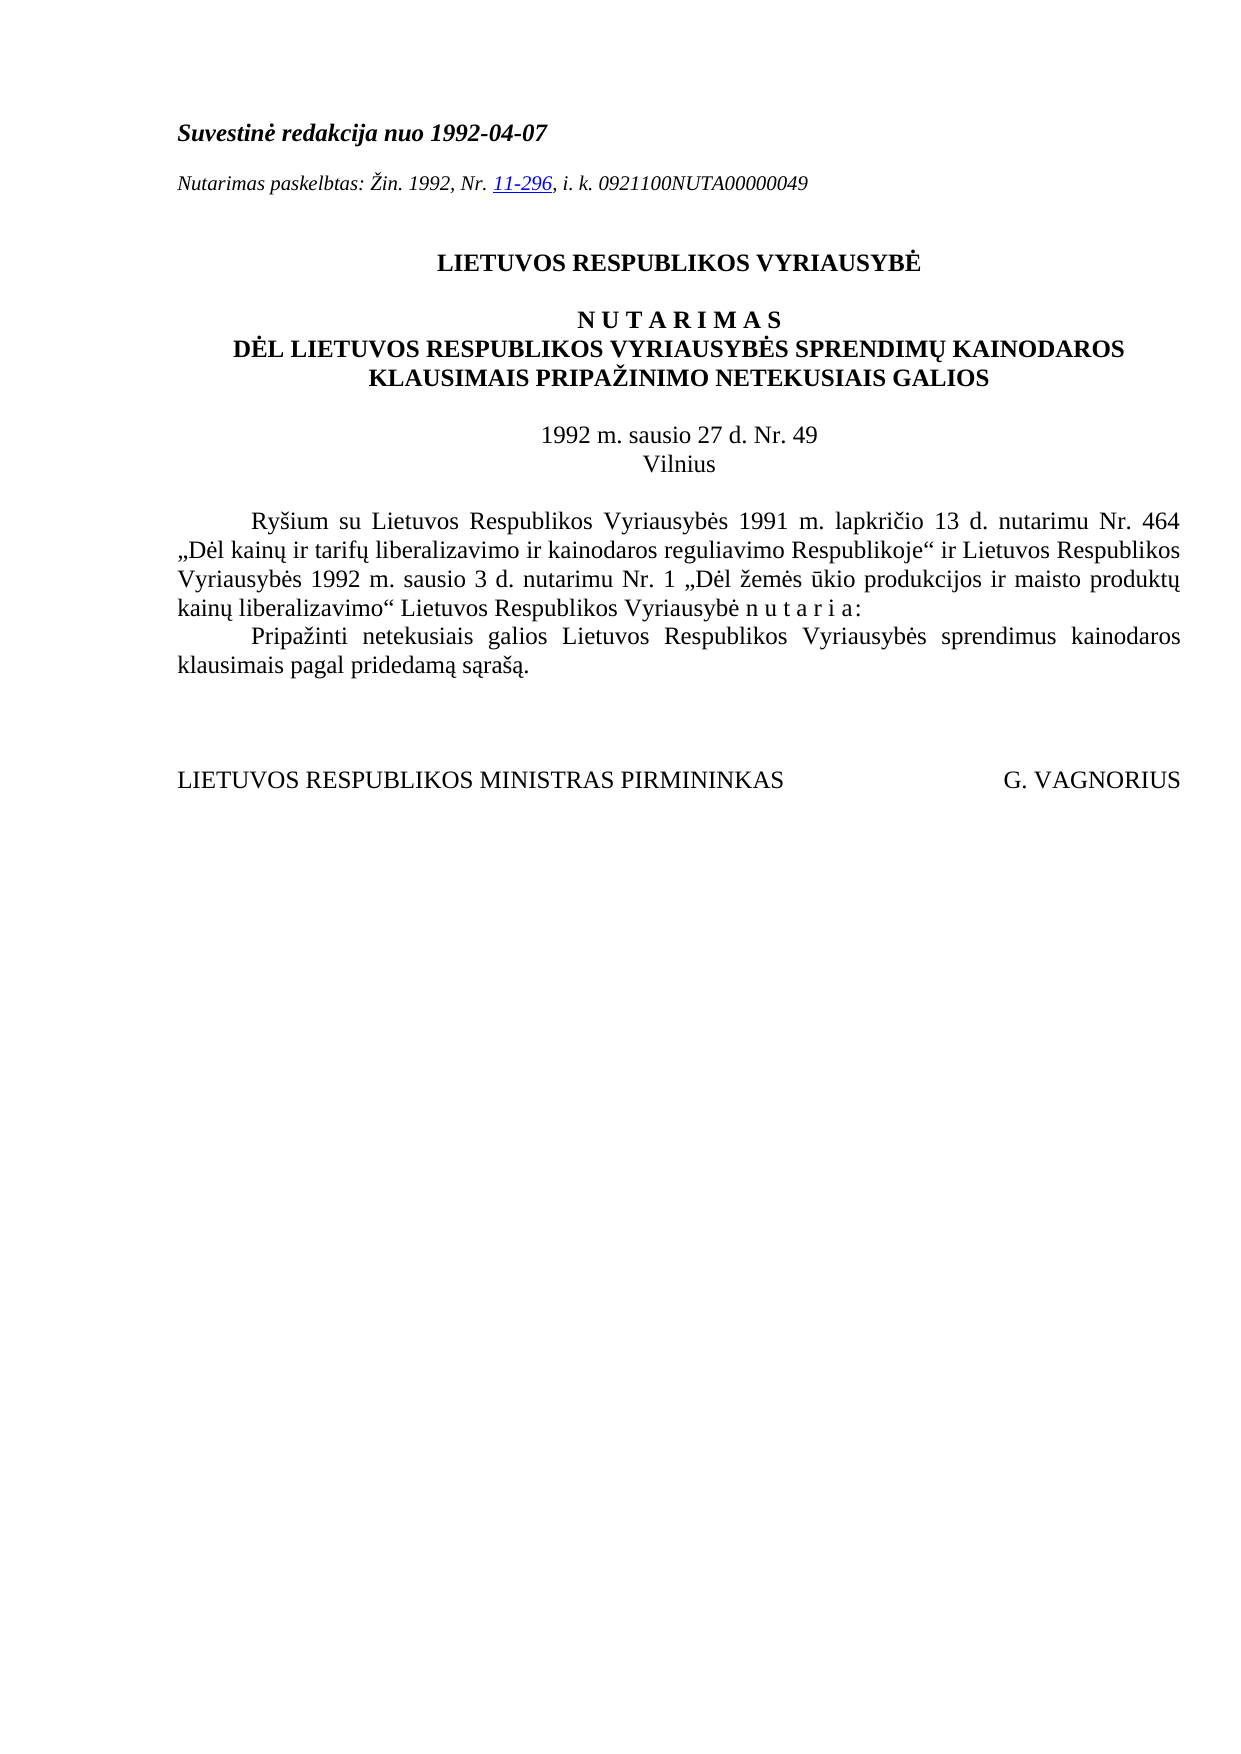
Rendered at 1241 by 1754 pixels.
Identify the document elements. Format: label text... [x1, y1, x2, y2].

text LIETUVOS RESPUBLIKOS VYRIAUSYBĖ [177, 248, 1181, 276]
text Suvestinė redakcija nuo 1992-04-07 [177, 118, 1181, 147]
text Pripažinti netekusiais galios Lietuvos Respublikos Vyriausybės sprendimus kainodaros klausimais pagal pridedamą sąrašą. [177, 621, 1181, 679]
text LIETUVOS RESPUBLIKOS MINISTRAS PIRMININKAS G. VAGNORIUS [177, 765, 1181, 794]
text Nutarimas paskelbtas: Žin. 1992, Nr. 11-296, i. k. 0921100NUTA00000049 [177, 171, 1181, 195]
text DĖL LIETUVOS RESPUBLIKOS VYRIAUSYBĖS SPRENDIMŲ KAINODAROS KLAUSIMAIS PRIPAŽINIMO NETEKUSIAIS GALIOS [177, 334, 1181, 391]
text 1992 m. sausio 27 d. Nr. 49 [177, 420, 1181, 449]
text N U T A R I M A S [177, 305, 1181, 334]
text Ryšium su Lietuvos Respublikos Vyriausybės 1991 m. lapkričio 13 d. nutarimu Nr. 464 „Dėl kainų ir tarifų liberalizavimo ir kainodaros reguliavimo Respublikoje“ ir Lietuvos Respublikos Vyriausybės 1992 m. sausio 3 d. nutarimu Nr. 1 „Dėl žemės ūkio produkcijos ir maisto produktų kainų liberalizavimo“ Lietuvos Respublikos Vyriausybė nutaria: [177, 506, 1181, 621]
text Vilnius [177, 449, 1181, 478]
